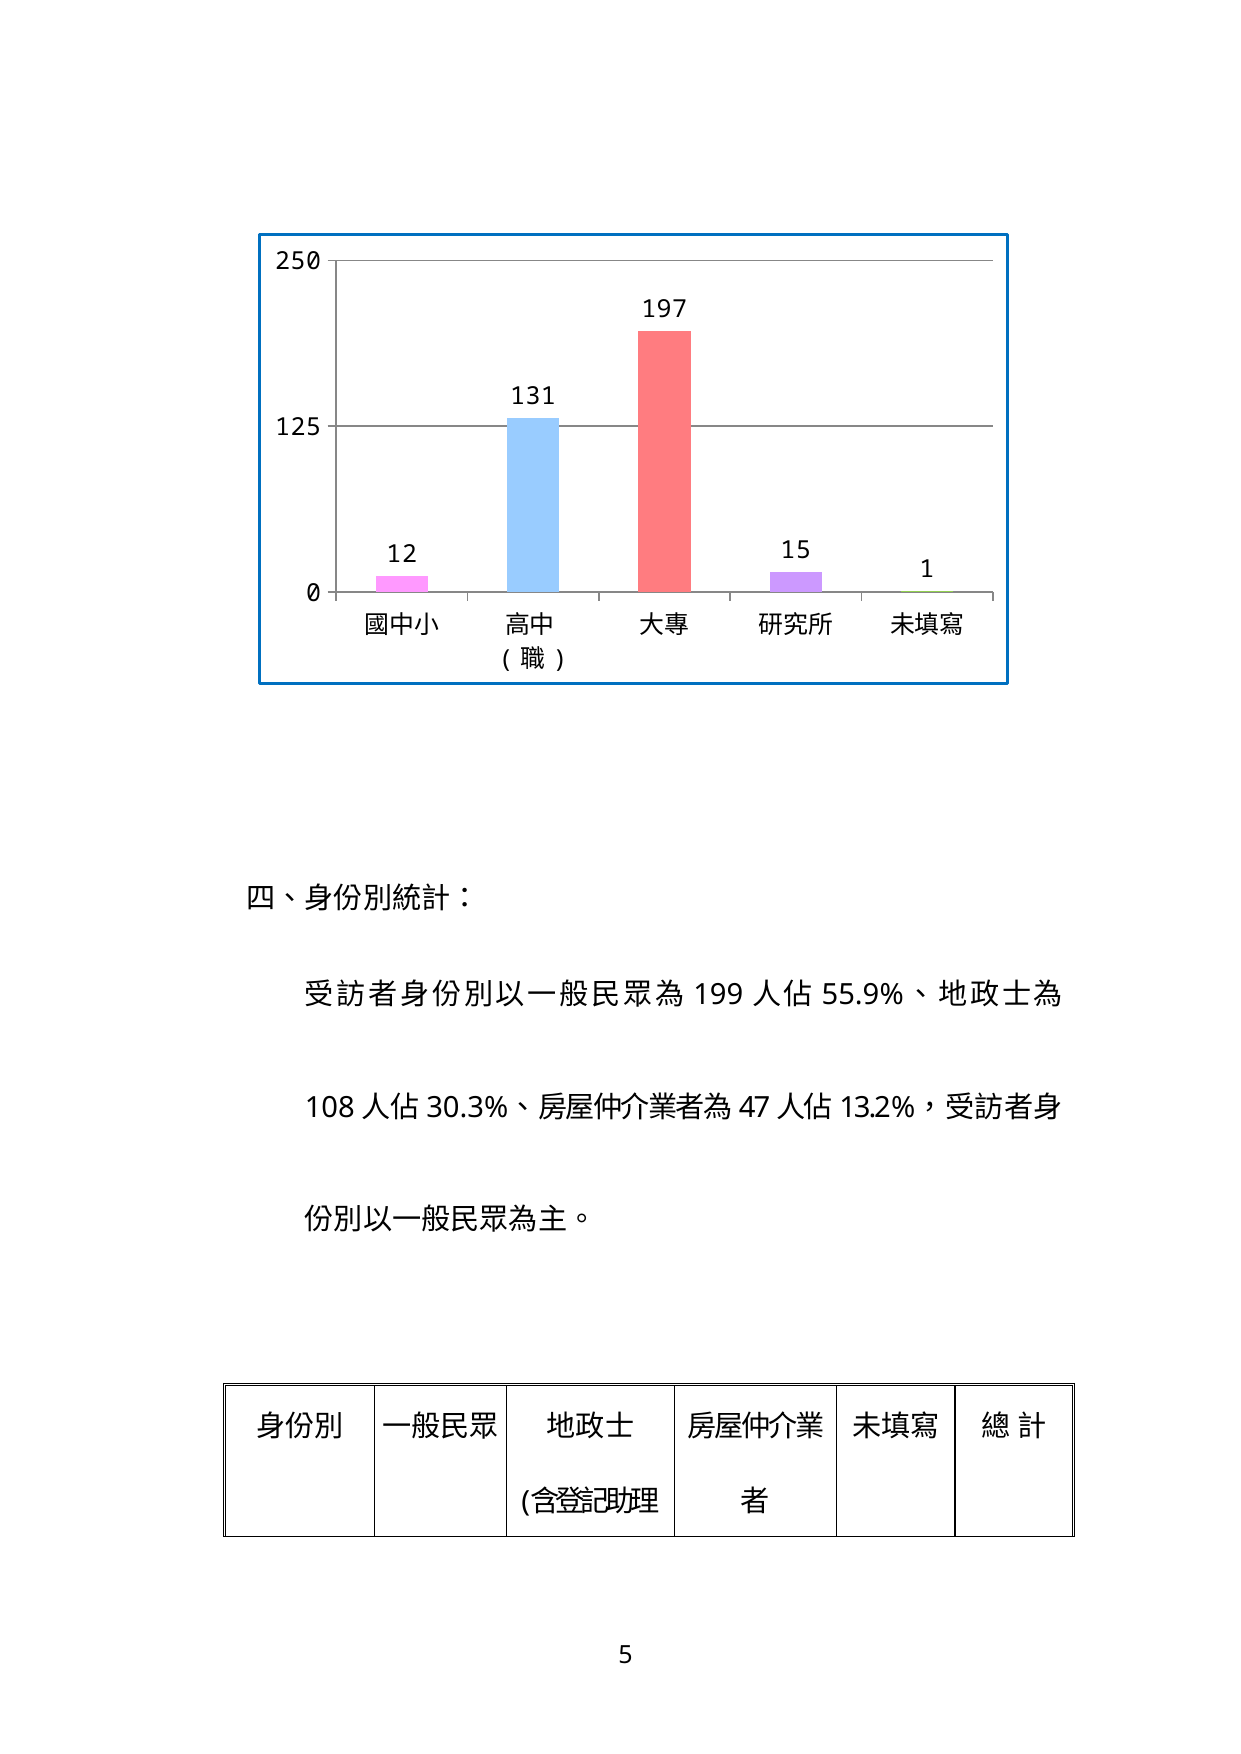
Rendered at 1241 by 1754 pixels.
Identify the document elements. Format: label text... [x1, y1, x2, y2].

text 受訪者身份別以一般民眾為199人佔55.9%、地政士為108人佔30.3%、房屋仲介業者為47人佔13.2%，受訪者身份別以一般民眾為主。 [304, 954, 1063, 1254]
table_header 未填寫 [837, 1386, 954, 1536]
table_header 一般民眾 [375, 1386, 506, 1536]
table_header 地政士 (含登記助理 [507, 1386, 674, 1536]
table_header 身份別 [226, 1386, 374, 1536]
table_header 總 計 [956, 1386, 1072, 1536]
table_header 房屋仲介業者 [675, 1386, 836, 1536]
text 四、身份別統計： [246, 858, 1063, 933]
